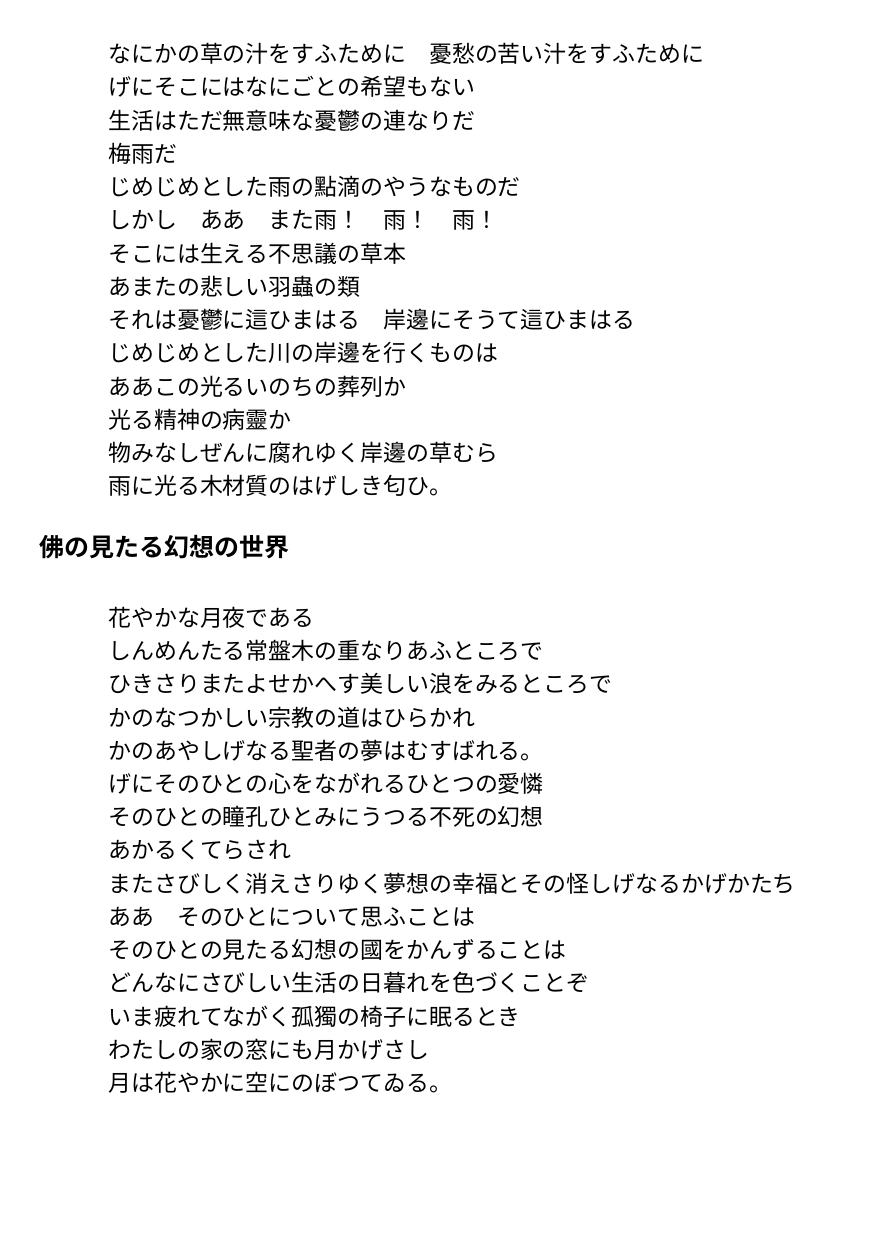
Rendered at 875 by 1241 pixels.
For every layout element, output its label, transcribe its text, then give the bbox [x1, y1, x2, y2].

text それは憂鬱に這ひまはる 岸邊にそうて這ひまはる [72, 302, 802, 335]
text じめじめとした川の岸邊を行くものは [72, 335, 802, 368]
text ひきさりまたよせかへす美しい浪をみるところで [72, 666, 802, 699]
text あかるくてらされ [72, 832, 802, 866]
text げにそのひとの心をながれるひとつの愛憐 [72, 766, 802, 799]
text 梅雨だ [72, 136, 802, 169]
text あまたの悲しい羽蟲の類 [72, 269, 802, 302]
text しんめんたる常盤木の重なりあふところで [72, 633, 802, 666]
text そのひとの見たる幻想の國をかんずることは [72, 932, 802, 965]
text 光る精神の病靈か [72, 402, 802, 435]
text しかし ああ また雨！ 雨！ 雨！ [72, 202, 802, 235]
text かのなつかしい宗教の道はひらかれ [72, 699, 802, 733]
text 雨に光る木材質のはげしき匂ひ。 [72, 468, 802, 501]
text そこには生える不思議の草本 [72, 235, 802, 269]
text 花やかな月夜である [72, 600, 802, 633]
text またさびしく消えさりゆく夢想の幸福とその怪しげなるかげかたち [72, 866, 802, 899]
text ああこの光るいのちの葬列か [72, 368, 802, 402]
text じめじめとした雨の點滴のやうなものだ [72, 169, 802, 202]
text わたしの家の窓にも月かげさし [72, 1032, 802, 1065]
text 月は花やかに空にのぼつてゐる。 [72, 1065, 802, 1098]
text 生活はただ無意味な憂鬱の連なりだ [72, 102, 802, 136]
text そのひとの瞳孔ひとみにうつる不死の幻想 [72, 799, 802, 832]
text ああ そのひとについて思ふことは [72, 899, 802, 932]
text げにそこにはなにごとの希望もない [72, 69, 802, 102]
subtitle 佛の見たる幻想の世界 [36, 525, 838, 567]
text どんなにさびしい生活の日暮れを色づくことぞ [72, 965, 802, 998]
text いま疲れてながく孤獨の椅子に眠るとき [72, 998, 802, 1032]
text 物みなしぜんに腐れゆく岸邊の草むら [72, 435, 802, 468]
text なにかの草の汁をすふために 憂愁の苦い汁をすふために [72, 36, 802, 69]
text かのあやしげなる聖者の夢はむすばれる。 [72, 733, 802, 766]
